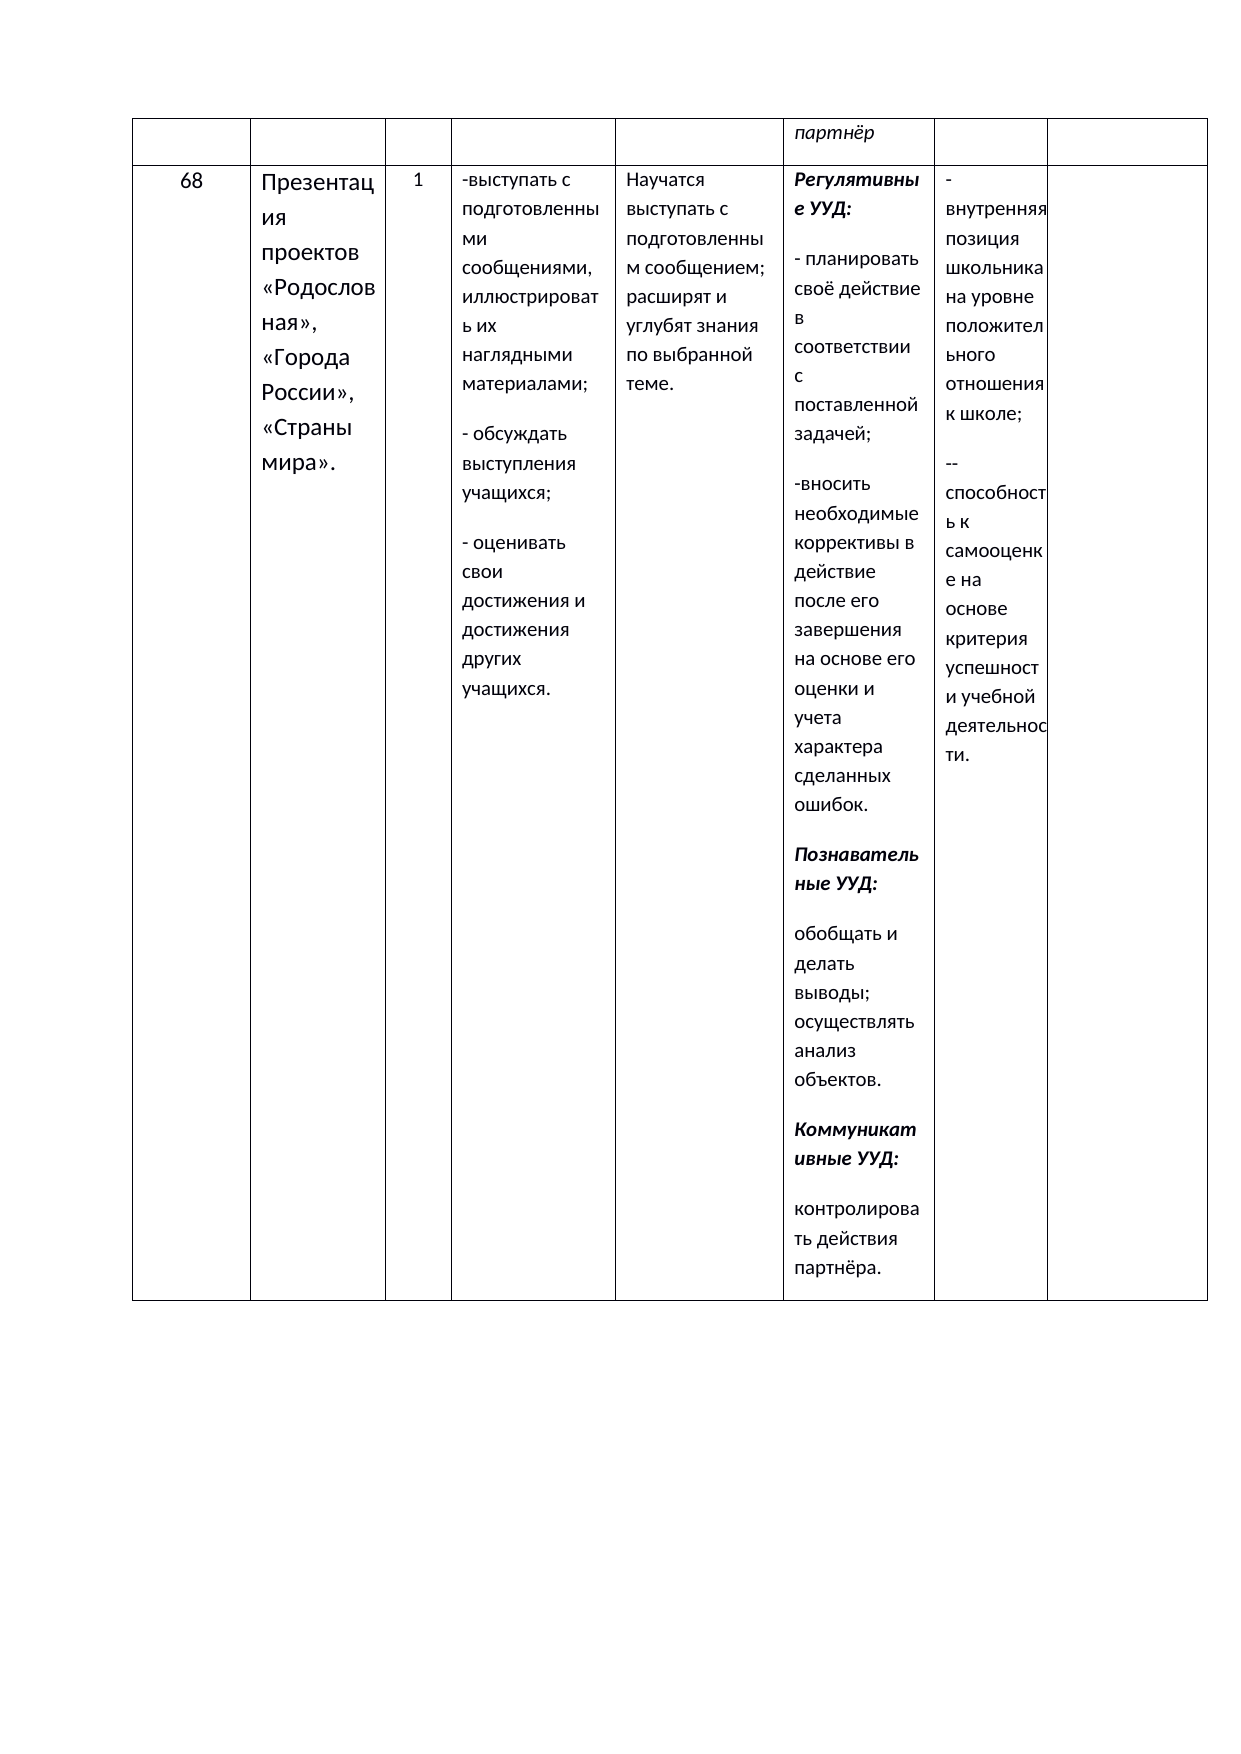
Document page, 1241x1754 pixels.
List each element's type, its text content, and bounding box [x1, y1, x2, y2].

table_cell [1048, 119, 1207, 165]
table_cell [616, 119, 783, 165]
table_cell Регулятивные УУД: - планировать своё действие в соответствии с поставленной задачей; -вносить необходимые коррективы в действие после его завершения на основе его оценки и учета характера сделанных ошибок. Познавательные УУД: обобщать и делать выводы; осуществлять анализ объектов. Коммуникативные УУД: контролировать действия партнёра. [784, 166, 934, 1300]
table_cell [935, 119, 1047, 165]
table_cell [133, 119, 250, 165]
table_cell Научатся выступать с подготовленным сообщением; расширят и углубят знания по выбранной теме. [616, 166, 783, 1300]
table_cell [251, 119, 385, 165]
table_cell партнёр [784, 119, 934, 165]
table_cell - внутренняя позиция школьника на уровне положительного отношения к школе; --способность к самооценке на основе критерия успешности учебной деятельности. [935, 166, 1047, 1300]
table_cell [1048, 166, 1207, 1300]
table_cell 68 [133, 166, 250, 1300]
table_cell [452, 119, 615, 165]
table_cell -выступать с подготовленными сообщениями, иллюстрировать их наглядными материалами; - обсуждать выступления учащихся; - оценивать свои достижения и достижения других учащихся. [452, 166, 615, 1300]
table_cell Презентация проектов «Родословная», «Города России», «Страны мира». [251, 166, 385, 1300]
table_cell 1 [386, 166, 451, 1300]
table_cell [386, 119, 451, 165]
